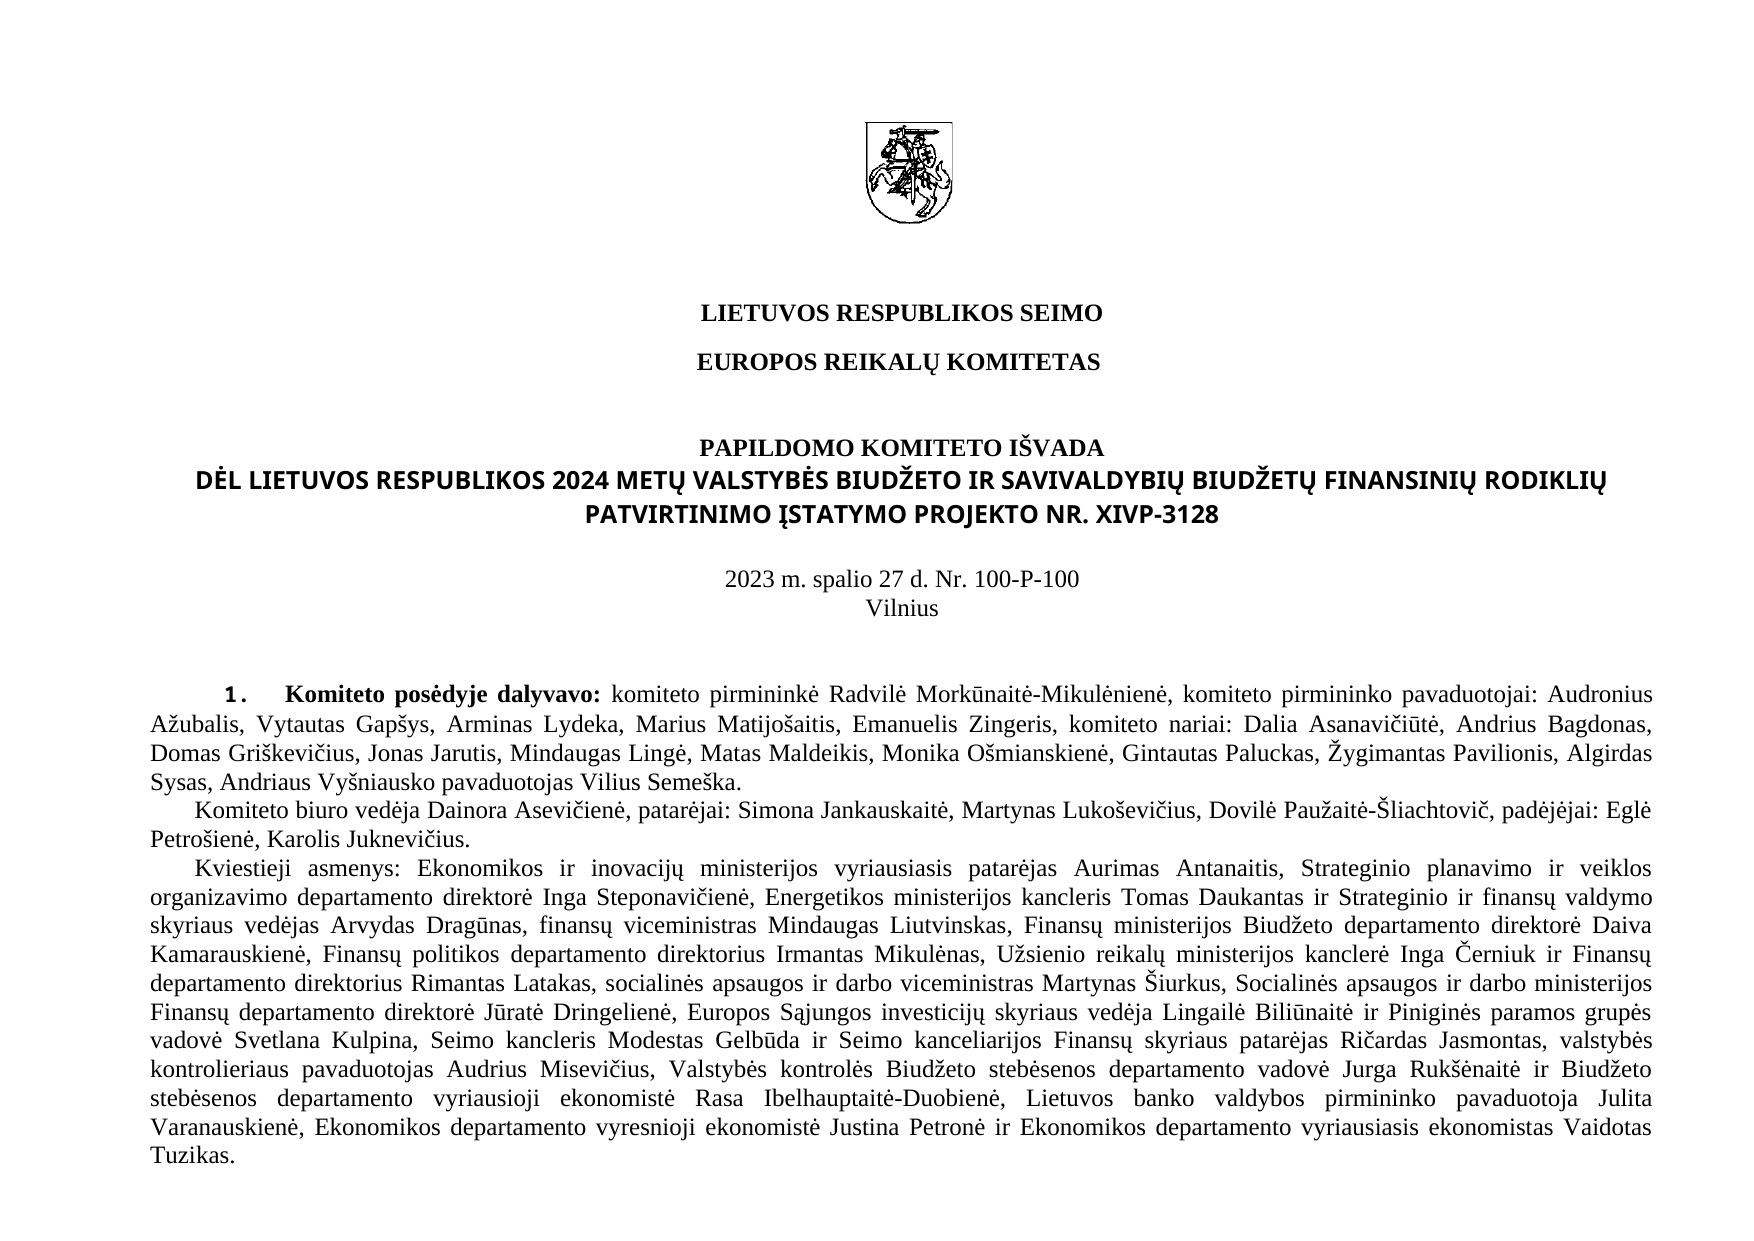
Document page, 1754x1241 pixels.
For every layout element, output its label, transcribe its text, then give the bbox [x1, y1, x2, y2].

text DĖL LIETUVOS RESPUBLIKOS 2024 METŲ VALSTYBĖS BIUDŽETO IR SAVIVALDYBIŲ BIUDŽETŲ FINANSINIŲ RODIKLIŲ PATVIRTINIMO ĮSTATYMO PROJEKTO NR. XIVP-3128 [150, 462, 1654, 530]
text europos REIKALŲ komitetas [150, 347, 1654, 376]
subtitle PAPILDOMO KOMITETO IŠVADA [150, 433, 1654, 462]
text Kviestieji asmenys: Ekonomikos ir inovacijų ministerijos vyriausiasis patarėjas Aurimas Antanaitis, Strateginio planavimo ir veiklos organizavimo departamento direktorė Inga Steponavičienė, Energetikos ministerijos kancleris Tomas Daukantas ir Strateginio ir finansų valdymo skyriaus vedėjas Arvydas Dragūnas, finansų viceministras Mindaugas Liutvinskas, Finansų ministerijos Biudžeto departamento direktorė Daiva Kamarauskienė, Finansų politikos departamento direktorius Irmantas Mikulėnas, Užsienio reikalų ministerijos kanclerė Inga Černiuk ir Finansų departamento direktorius Rimantas Latakas, socialinės apsaugos ir darbo viceministras Martynas Šiurkus, Socialinės apsaugos ir darbo ministerijos Finansų departamento direktorė Jūratė Dringelienė, Europos Sąjungos investicijų skyriaus vedėja Lingailė Biliūnaitė ir Piniginės paramos grupės vadovė Svetlana Kulpina, Seimo kancleris Modestas Gelbūda ir Seimo kanceliarijos Finansų skyriaus patarėjas Ričardas Jasmontas, valstybės kontrolieriaus pavaduotojas Audrius Misevičius, Valstybės kontrolės Biudžeto stebėsenos departamento vadovė Jurga Rukšėnaitė ir Biudžeto stebėsenos departamento vyriausioji ekonomistė Rasa Ibelhauptaitė-Duobienė, Lietuvos banko valdybos pirmininko pavaduotoja Julita Varanauskienė, Ekonomikos departamento vyresnioji ekonomistė Justina Petronė ir Ekonomikos departamento vyriausiasis ekonomistas Vaidotas Tuzikas. [150, 853, 1654, 1169]
text Komiteto biuro vedėja Dainora Asevičienė, patarėjai: Simona Jankauskaitė, Martynas Lukoševičius, Dovilė Paužaitė-Šliachtovič, padėjėjai: Eglė Petrošienė, Karolis Juknevičius. [150, 796, 1654, 853]
text LIETUVOS RESPUBLIKOS SEIMO [150, 298, 1654, 326]
text Vilnius [150, 593, 1654, 622]
text 2023 m. spalio 27 d. Nr. 100-P-100 [150, 564, 1654, 593]
list Komiteto posėdyje dalyvavo: komiteto pirmininkė Radvilė Morkūnaitė-Mikulėnienė, komiteto pirmininko pavaduotojai: Audronius Ažubalis, Vytautas Gapšys, Arminas Lydeka, Marius Matijošaitis, Emanuelis Zingeris, komiteto nariai: Dalia Asanavičiūtė, Andrius Bagdonas, Domas Griškevičius, Jonas Jarutis, Mindaugas Lingė, Matas Maldeikis, Monika Ošmianskienė, Gintautas Paluckas, Žygimantas Pavilionis, Algirdas Sysas, Andriaus Vyšniausko pavaduotojas Vilius Semeška. [150, 679, 1654, 796]
